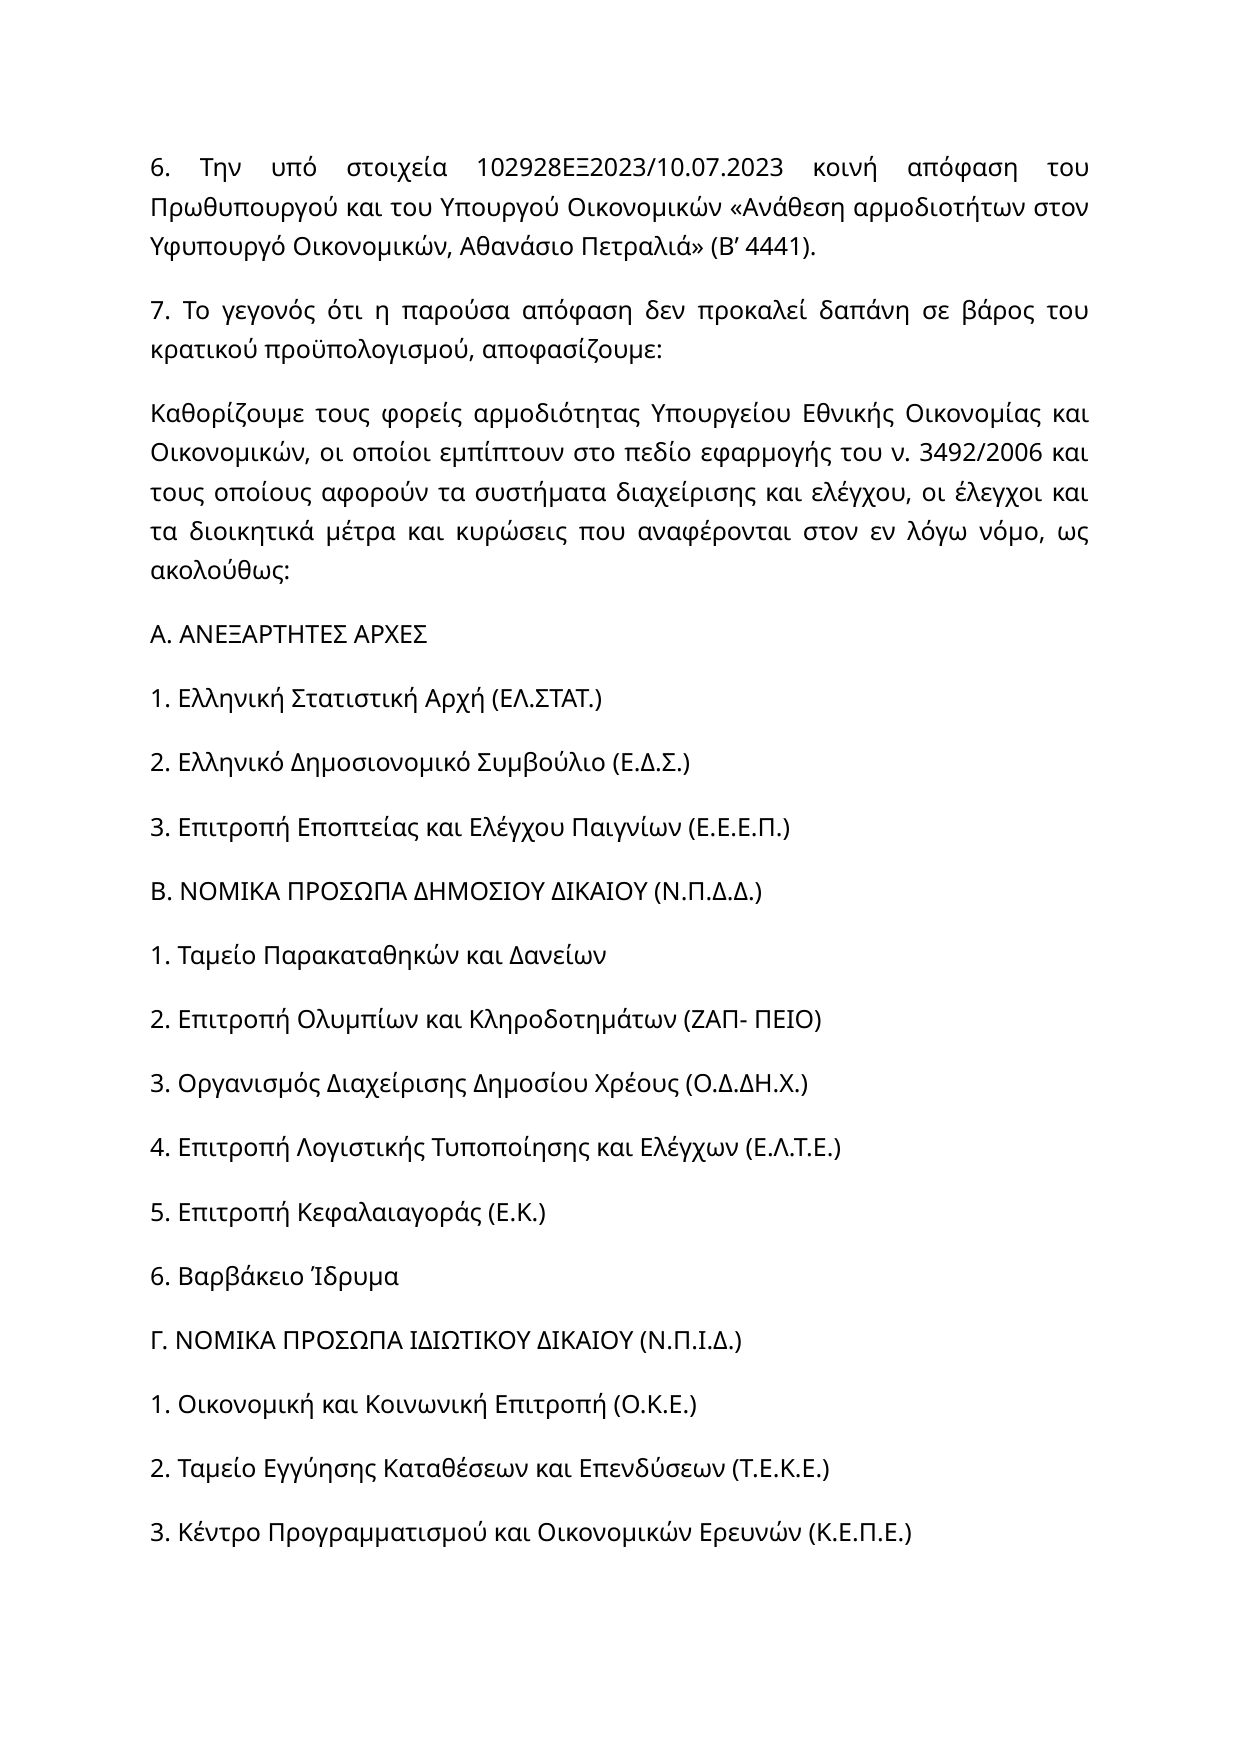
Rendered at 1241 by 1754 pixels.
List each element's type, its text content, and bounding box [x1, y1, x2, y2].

text Α. ΑΝΕΞΑΡΤΗΤΕΣ ΑΡΧΕΣ [150, 617, 1090, 651]
text 1. Ταμείο Παρακαταθηκών και Δανείων [150, 937, 1090, 972]
text 3. Οργανισμός Διαχείρισης Δημοσίου Χρέους (Ο.Δ.ΔΗ.Χ.) [150, 1066, 1090, 1100]
text 6. Την υπό στοιχεία 102928ΕΞ2023/10.07.2023 κοινή απόφαση του Πρωθυπουργού και του Υπουργού Οικονομικών «Ανάθεση αρμοδιοτήτων στον Υφυπουργό Οικονομικών, Αθανάσιο Πετραλιά» (Β’ 4441). [150, 150, 1090, 262]
text 7. Το γεγονός ότι η παρούσα απόφαση δεν προκαλεί δαπάνη σε βάρος του κρατικού προϋπολογισμού, αποφασίζουμε: [150, 292, 1090, 366]
text 1. Ελληνική Στατιστική Αρχή (ΕΛ.ΣΤΑΤ.) [150, 681, 1090, 715]
text 5. Επιτροπή Κεφαλαιαγοράς (Ε.Κ.) [150, 1194, 1090, 1228]
text 3. Επιτροπή Εποπτείας και Ελέγχου Παιγνίων (Ε.Ε.Ε.Π.) [150, 809, 1090, 843]
text 6. Βαρβάκειο Ίδρυμα [150, 1258, 1090, 1292]
text Β. ΝΟΜΙΚΑ ΠΡΟΣΩΠΑ ΔΗΜΟΣΙΟΥ ΔΙΚΑΙΟΥ (Ν.Π.Δ.Δ.) [150, 873, 1090, 907]
text 3. Κέντρο Προγραμματισμού και Οικονομικών Ερευνών (Κ.Ε.Π.Ε.) [150, 1515, 1090, 1549]
text 4. Επιτροπή Λογιστικής Τυποποίησης και Ελέγχων (Ε.Λ.Τ.Ε.) [150, 1130, 1090, 1164]
text 2. Ταμείο Εγγύησης Καταθέσεων και Επενδύσεων (Τ.Ε.Κ.Ε.) [150, 1451, 1090, 1485]
text 1. Οικονομική και Κοινωνική Επιτροπή (Ο.Κ.Ε.) [150, 1387, 1090, 1421]
text Γ. ΝΟΜΙΚΑ ΠΡΟΣΩΠΑ ΙΔΙΩΤΙΚΟΥ ΔΙΚΑΙΟΥ (Ν.Π.Ι.Δ.) [150, 1322, 1090, 1357]
text Καθορίζουμε τους φορείς αρμοδιότητας Υπουργείου Εθνικής Οικονομίας και Οικονομικών, οι οποίοι εμπίπτουν στο πεδίο εφαρμογής του ν. 3492/2006 και τους οποίους αφορούν τα συστήματα διαχείρισης και ελέγχου, οι έλεγχοι και τα διοικητικά μέτρα και κυρώσεις που αναφέρονται στον εν λόγω νόμο, ως ακολούθως: [150, 396, 1090, 587]
text 2. Επιτροπή Ολυμπίων και Κληροδοτημάτων (ΖΑΠ- ΠΕΙΟ) [150, 1002, 1090, 1036]
text 2. Ελληνικό Δημοσιονομικό Συμβούλιο (Ε.Δ.Σ.) [150, 745, 1090, 779]
